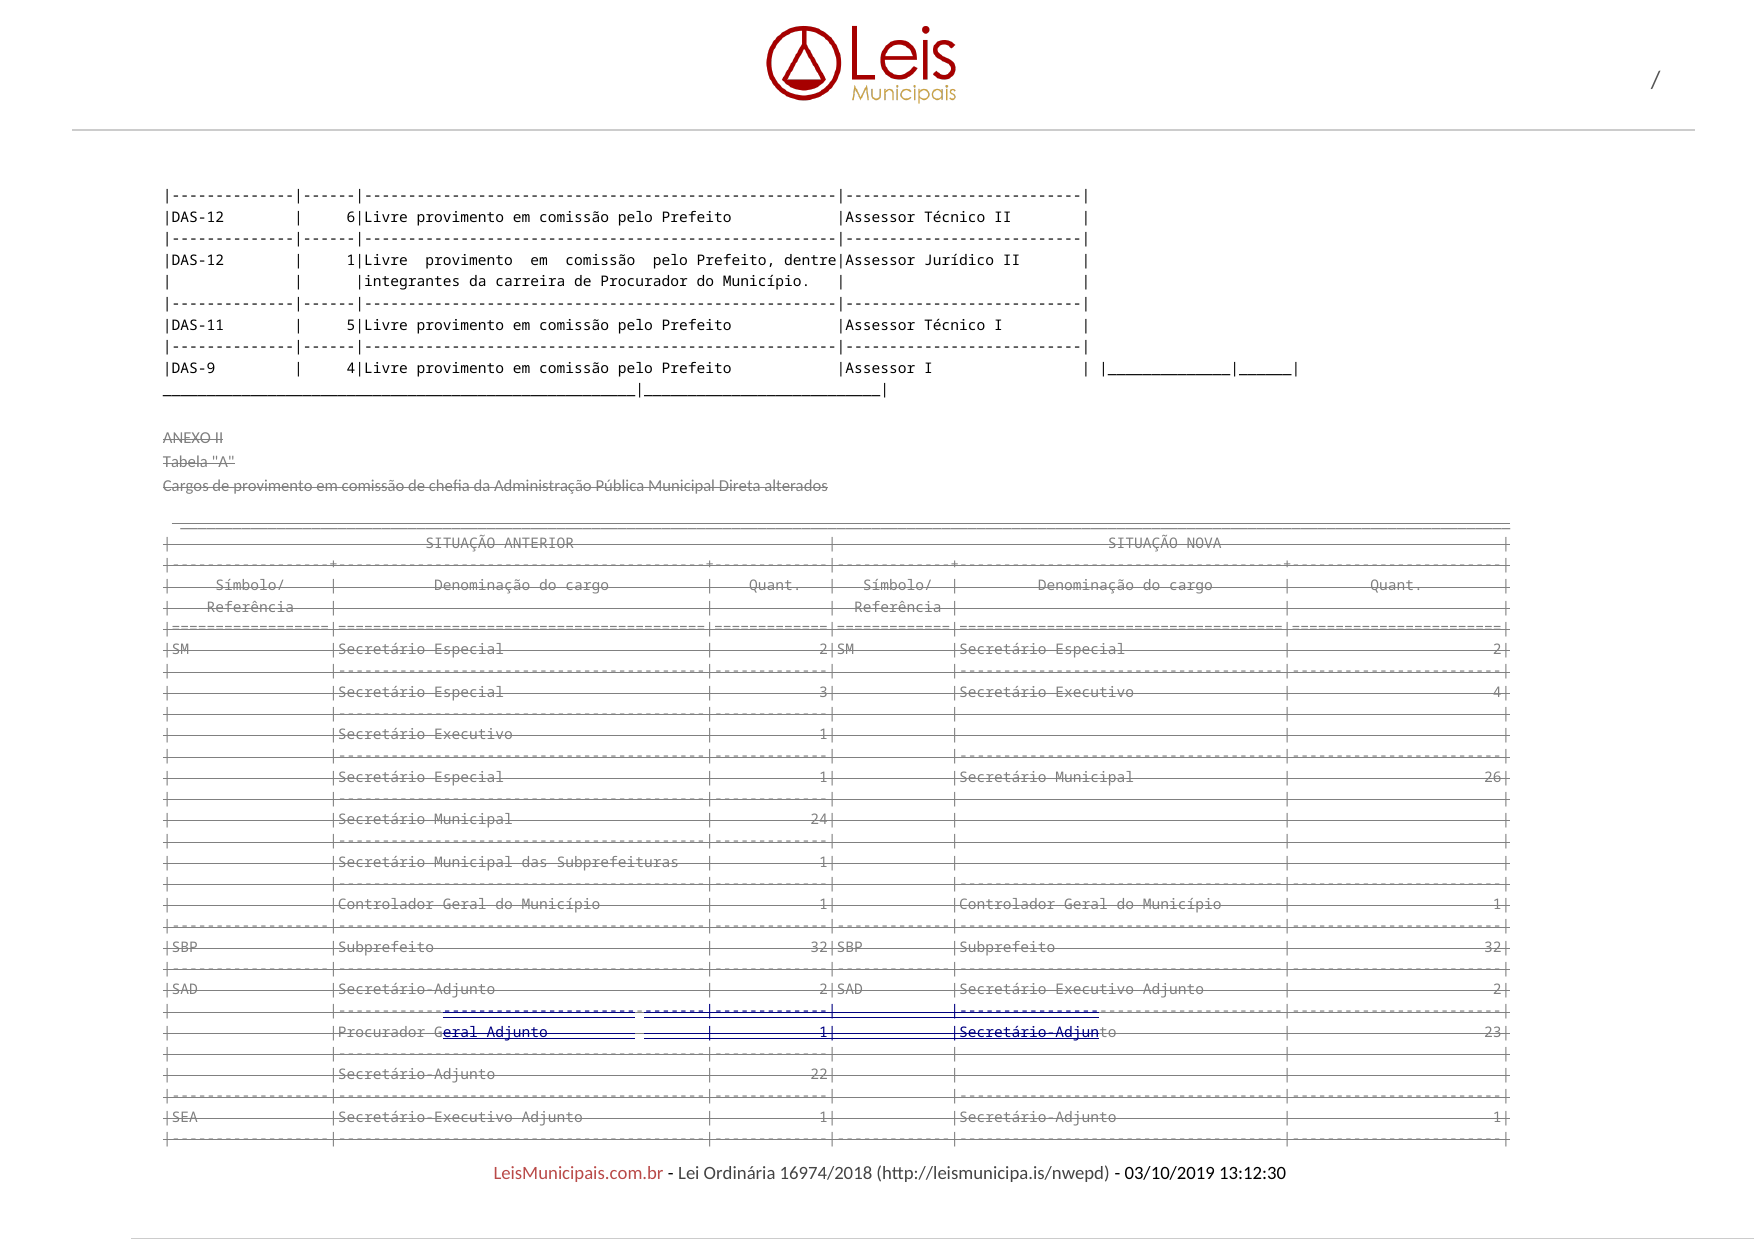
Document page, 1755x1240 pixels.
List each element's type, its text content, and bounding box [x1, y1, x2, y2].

text Cargos de provimento em comissão de chefia da Administração Pública Municipal Direta alterados [163, 476, 1647, 496]
text | |Secretário Especial | 1| |Secretário Municipal | 26| [163, 766, 1654, 786]
text | | |integrantes da carreira de Procurador do Município. | | [163, 271, 1654, 291]
text |SBP |Subprefeito | 32|SBP |Subprefeito | 32| [163, 936, 1654, 956]
text | |------------------------------------------|-------------| | | | [163, 788, 1654, 807]
text | |Secretário Especial | 3| |Secretário Executivo | 4| [163, 681, 1654, 701]
text |SM |Secretário Especial | 2|SM |Secretário Especial | 2| [163, 639, 1654, 659]
text |DAS-9 | 4|Livre provimento em comissão pelo Prefeito |Assessor I | |______________|______|______________________________________________________|___________________________| [163, 357, 1654, 398]
text |SAD |Secretário-Adjunto | 2|SAD |Secretário Executivo Adjunto | 2| [163, 979, 1654, 999]
text |==================|==========================================|=============|=============|=====================================|========================| [163, 618, 1654, 637]
text |------------------|------------------------------------------|-------------| |-------------------------------------|------------------------| [163, 1085, 1654, 1105]
text | |Secretário-Adjunto | 22| | | | [163, 1064, 1654, 1084]
text |DAS-12 | 6|Livre provimento em comissão pelo Prefeito |Assessor Técnico II | [163, 206, 1654, 226]
text | |------------------------------------------|-------------| | | | [163, 830, 1654, 850]
text |------------------+------------------------------------------+-------------|-------------+-------------------------------------+------------------------| [163, 554, 1654, 574]
text | SITUAÇÃO ANTERIOR | SITUAÇÃO NOVA | [163, 533, 1654, 552]
text |------------------|------------------------------------------|-------------|-------------|-------------------------------------|------------------------| [163, 915, 1654, 935]
text | |Secretário Municipal das Subprefeituras | 1| | | | [163, 851, 1654, 871]
text ________________________________________________________________________________________________________________________________________________________ [163, 511, 1654, 531]
text | |Secretário Executivo | 1| | | | [163, 724, 1654, 744]
text |SEA |Secretário-Executivo Adjunto | 1| |Secretário-Adjunto | 1| [163, 1106, 1654, 1126]
text Tabela "A" [163, 452, 1647, 472]
text | |------------------------------------------|-------------| |-------------------------------------|------------------------| [163, 1000, 1654, 1020]
text |------------------|------------------------------------------|-------------|-------------|-------------------------------------|------------------------| [163, 1128, 1654, 1147]
text |--------------|------|------------------------------------------------------|---------------------------| [163, 336, 1654, 356]
text | |Controlador Geral do Município | 1| |Controlador Geral do Município | 1| [163, 894, 1654, 914]
text | Símbolo/ | Denominação do cargo | Quant. | Símbolo/ | Denominação do cargo | Quant. | [163, 575, 1654, 595]
text | Referência | | | Referência | | | [163, 596, 1654, 616]
text |--------------|------|------------------------------------------------------|---------------------------| [163, 293, 1654, 313]
text ANEXO II [163, 428, 1647, 448]
text | |Secretário Municipal | 24| | | | [163, 809, 1654, 829]
text |--------------|------|------------------------------------------------------|---------------------------| [163, 228, 1654, 248]
text | |------------------------------------------|-------------| |-------------------------------------|------------------------| [163, 873, 1654, 892]
text | |------------------------------------------|-------------| | | | [163, 703, 1654, 722]
text |--------------|------|------------------------------------------------------|---------------------------| [163, 185, 1654, 205]
text | |------------------------------------------|-------------| | | | [163, 1043, 1654, 1062]
text | |------------------------------------------|-------------| |-------------------------------------|------------------------| [163, 745, 1654, 765]
text |DAS-11 | 5|Livre provimento em comissão pelo Prefeito |Assessor Técnico I | [163, 314, 1654, 334]
text | |------------------------------------------|-------------| |-------------------------------------|------------------------| [163, 660, 1654, 680]
text |DAS-12 | 1|Livre provimento em comissão pelo Prefeito, dentre|Assessor Jurídico II | [163, 249, 1654, 269]
text | |Procurador Geral Adjunto | 1| |Secretário-Adjunto | 23| [163, 1021, 1654, 1041]
text |------------------|------------------------------------------|-------------|-------------|-------------------------------------|------------------------| [163, 958, 1654, 977]
